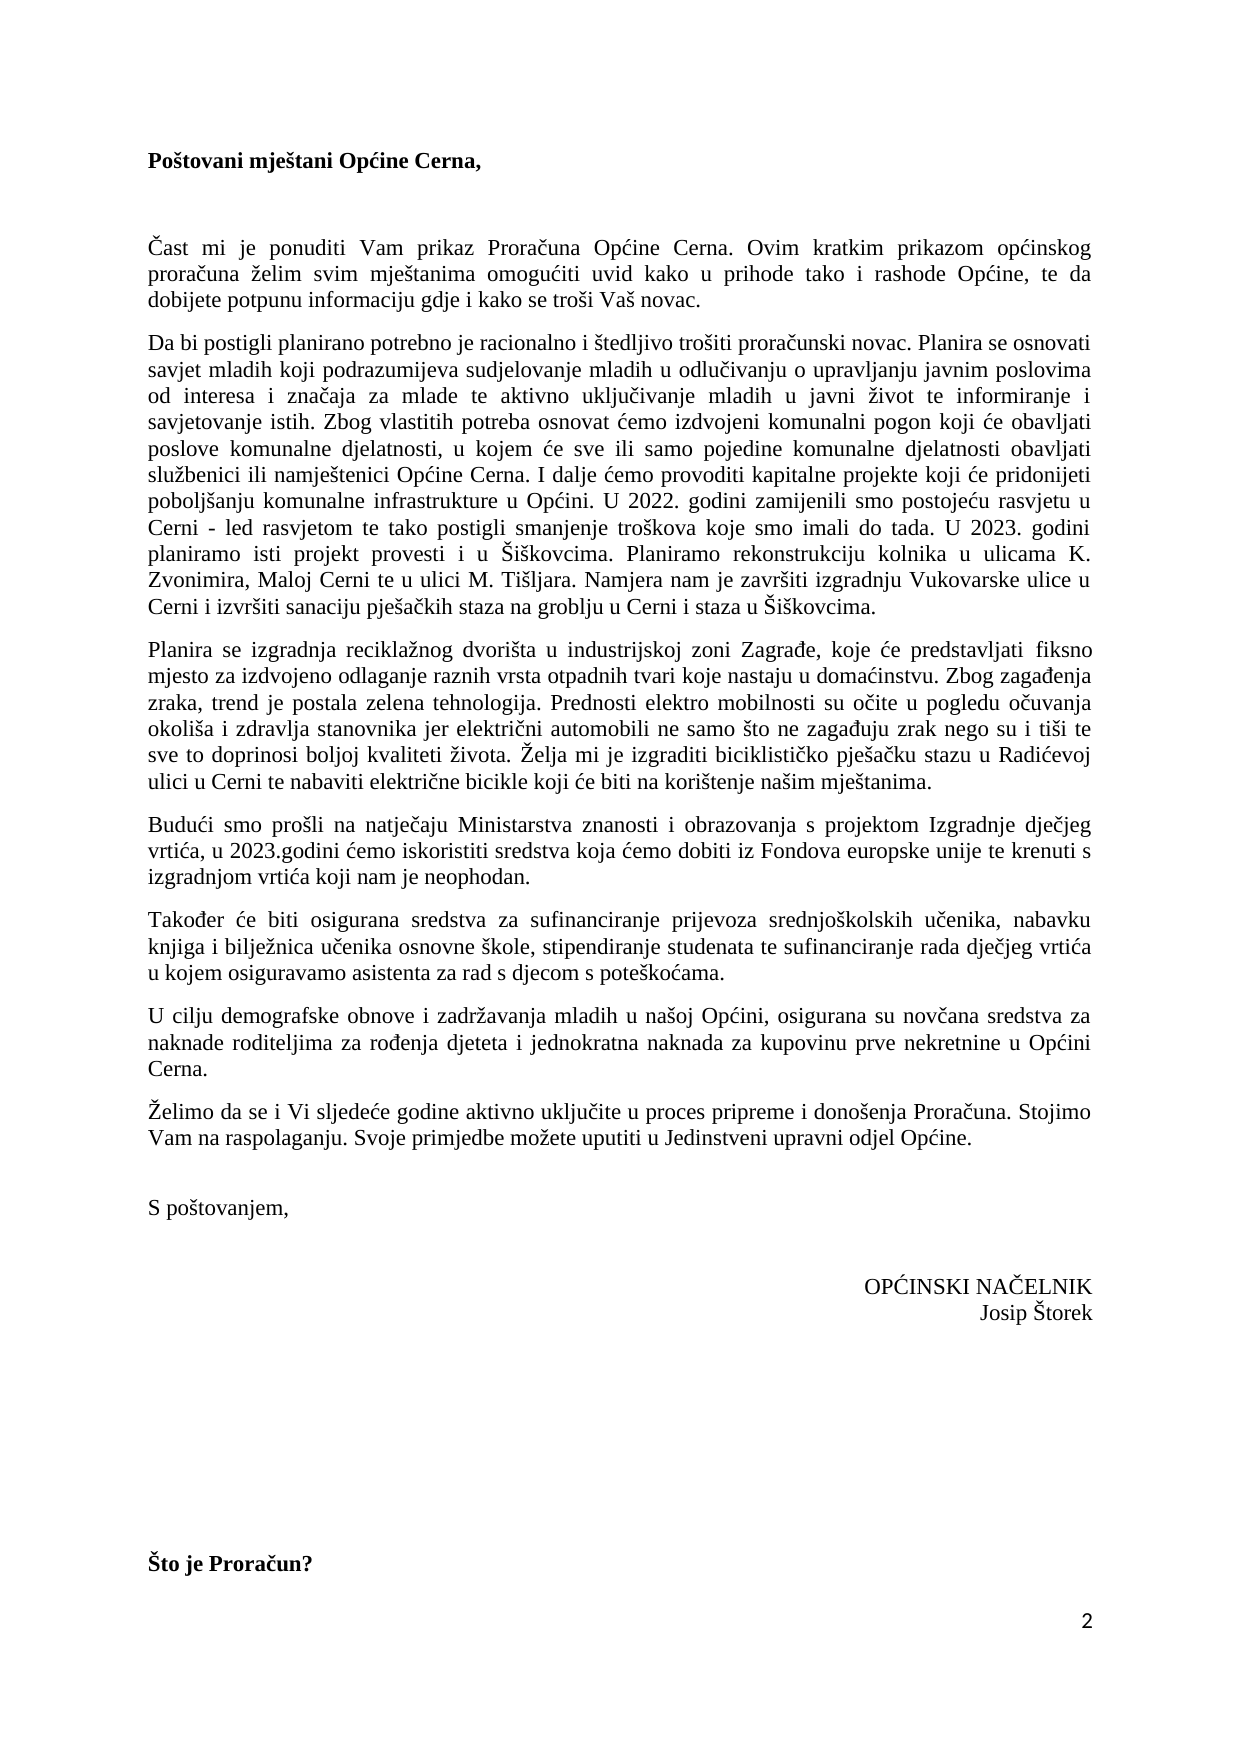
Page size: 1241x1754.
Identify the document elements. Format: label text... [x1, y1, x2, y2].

text Čast mi je ponuditi Vam prikaz Proračuna Općine Cerna. Ovim kratkim prikazom općinskog proračuna želim svim mještanima omogućiti uvid kako u prihode tako i rashode Općine, te da dobijete potpunu informaciju gdje i kako se troši Vaš novac. [148, 234, 1093, 313]
text Poštovani mještani Općine Cerna, [148, 148, 1093, 174]
text S poštovanjem, [148, 1194, 1093, 1220]
text Što je Proračun? [148, 1550, 1093, 1577]
text Planira se izgradnja reciklažnog dvorišta u industrijskoj zoni Zagrađe, koje će predstavljati fiksno mjesto za izdvojeno odlaganje raznih vrsta otpadnih tvari koje nastaju u domaćinstvu. Zbog zagađenja zraka, trend je postala zelena tehnologija. Prednosti elektro mobilnosti su očite u pogledu očuvanja okoliša i zdravlja stanovnika jer električni automobili ne samo što ne zagađuju zrak nego su i tiši te sve to doprinosi boljoj kvaliteti života. Želja mi je izgraditi biciklističko pješačku stazu u Radićevoj ulici u Cerni te nabaviti električne bicikle koji će biti na korištenje našim mještanima. [148, 636, 1093, 794]
text OPĆINSKI NAČELNIK [148, 1273, 1093, 1299]
text Želimo da se i Vi sljedeće godine aktivno uključite u proces pripreme i donošenja Proračuna. Stojimo Vam na raspolaganju. Svoje primjedbe možete uputiti u Jedinstveni upravni odjel Općine. [148, 1098, 1093, 1151]
text Budući smo prošli na natječaju Ministarstva znanosti i obrazovanja s projektom Izgradnje dječjeg vrtića, u 2023.godini ćemo iskoristiti sredstva koja ćemo dobiti iz Fondova europske unije te krenuti s izgradnjom vrtića koji nam je neophodan. [148, 811, 1093, 890]
text Također će biti osigurana sredstva za sufinanciranje prijevoza srednjoškolskih učenika, nabavku knjiga i bilježnica učenika osnovne škole, stipendiranje studenata te sufinanciranje rada dječjeg vrtića u kojem osiguravamo asistenta za rad s djecom s poteškoćama. [148, 906, 1093, 986]
text U cilju demografske obnove i zadržavanja mladih u našoj Općini, osigurana su novčana sredstva za naknade roditeljima za rođenja djeteta i jednokratna naknada za kupovinu prve nekretnine u Općini Cerna. [148, 1002, 1093, 1081]
text Da bi postigli planirano potrebno je racionalno i štedljivo trošiti proračunski novac. Planira se osnovati savjet mladih koji podrazumijeva sudjelovanje mladih u odlučivanju o upravljanju javnim poslovima od interesa i značaja za mlade te aktivno uključivanje mladih u javni život te informiranje i savjetovanje istih. Zbog vlastitih potreba osnovat ćemo izdvojeni komunalni pogon koji će obavljati poslove komunalne djelatnosti, u kojem će sve ili samo pojedine komunalne djelatnosti obavljati službenici ili namještenici Općine Cerna. I dalje ćemo provoditi kapitalne projekte koji će pridonijeti poboljšanju komunalne infrastrukture u Općini. U 2022. godini zamijenili smo postojeću rasvjetu u Cerni - led rasvjetom te tako postigli smanjenje troškova koje smo imali do tada. U 2023. godini planiramo isti projekt provesti i u Šiškovcima. Planiramo rekonstrukciju kolnika u ulicama K. Zvonimira, Maloj Cerni te u ulici M. Tišljara. Namjera nam je završiti izgradnju Vukovarske ulice u Cerni i izvršiti sanaciju pješačkih staza na groblju u Cerni i staza u Šiškovcima. [148, 329, 1093, 619]
text Josip Štorek [148, 1299, 1093, 1325]
